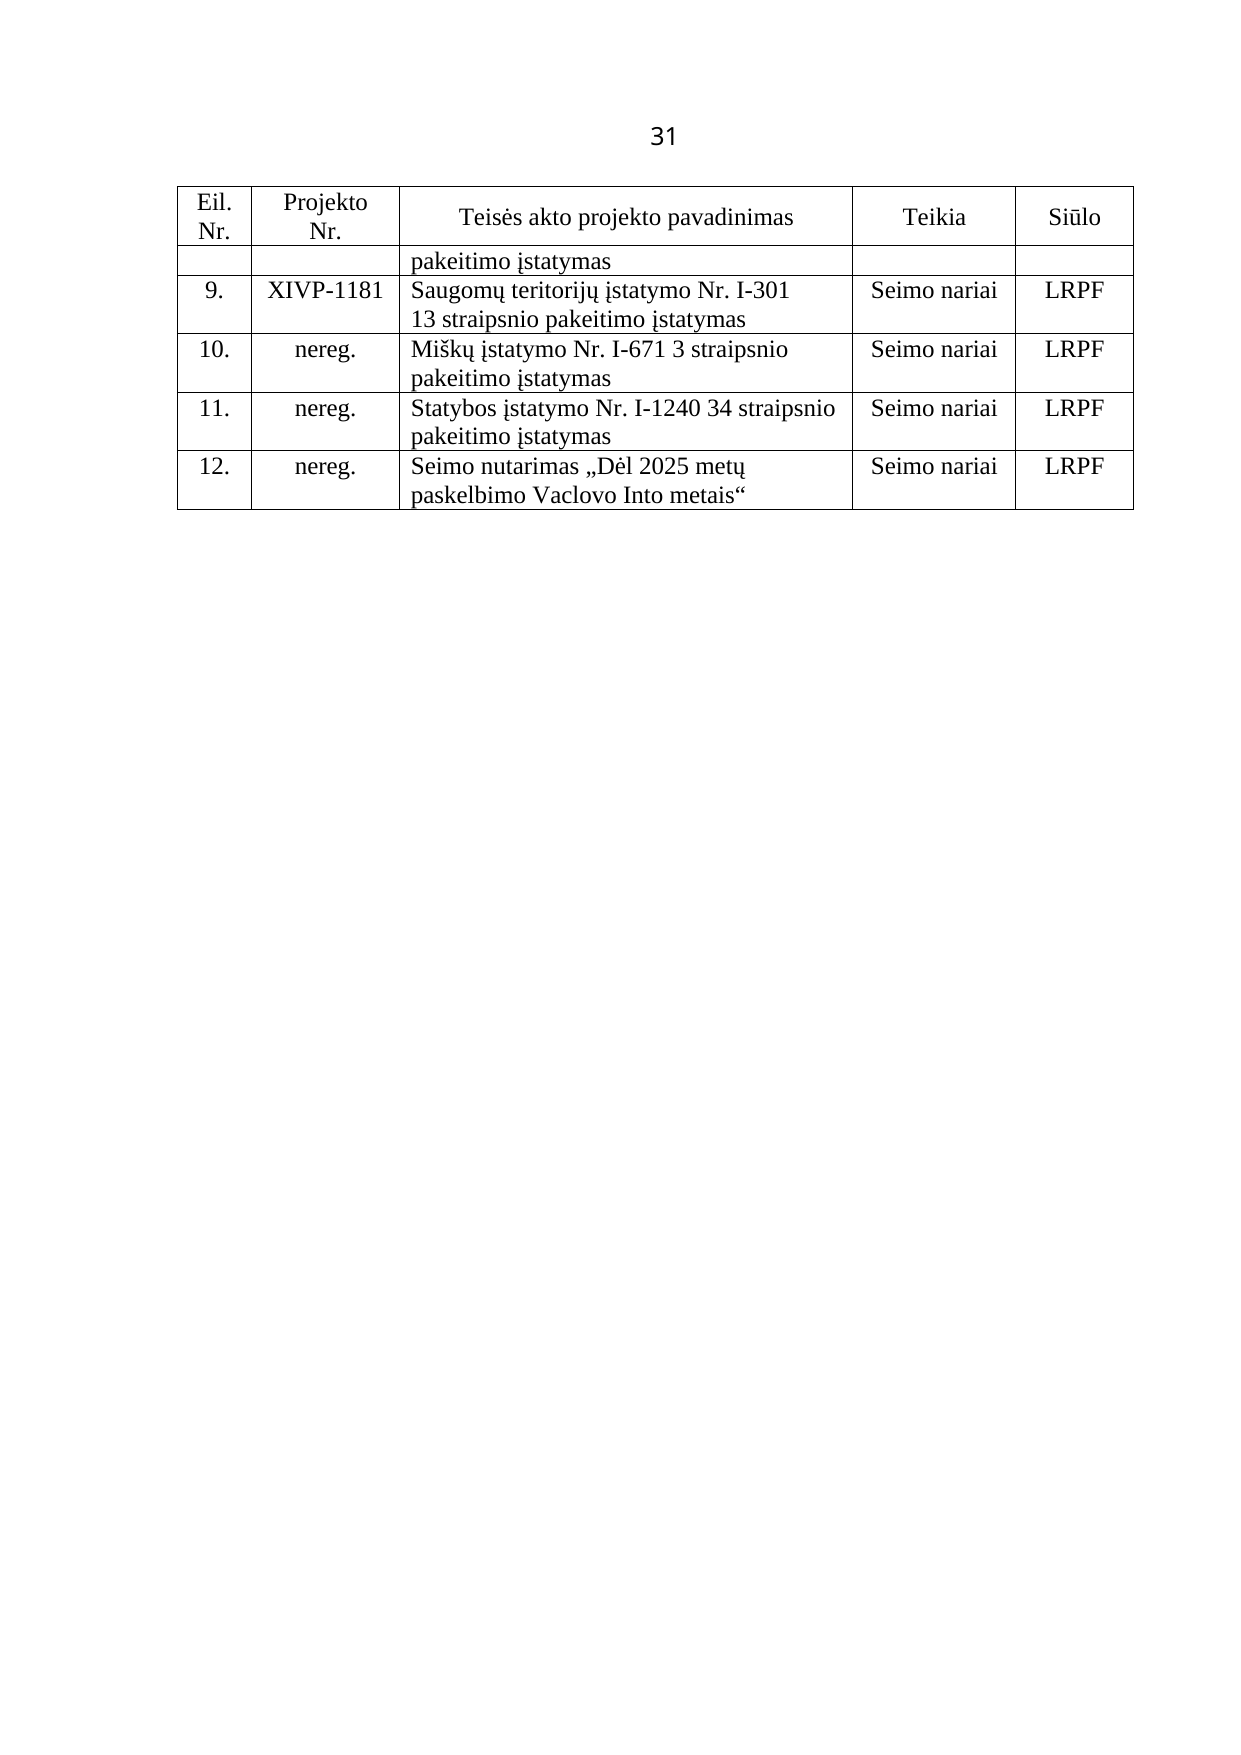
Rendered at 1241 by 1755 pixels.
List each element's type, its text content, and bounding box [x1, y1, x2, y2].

table_cell 12. [178, 451, 251, 509]
table_cell LRPF [1016, 451, 1133, 509]
table_cell Seimo nutarimas „Dėl 2025 metų paskelbimo Vaclovo Into metais“ [400, 451, 852, 509]
table_cell 11. [178, 393, 251, 450]
table_cell LRPF [1016, 334, 1133, 392]
table_cell nereg. [252, 393, 399, 450]
table_cell [178, 246, 251, 274]
table_cell Seimo nariai [853, 334, 1015, 392]
table_cell [1016, 246, 1133, 274]
table_cell [853, 246, 1015, 274]
table_cell XIVP-1181 [252, 276, 399, 333]
table_header Teikia [853, 187, 1015, 245]
table_header Siūlo [1016, 187, 1133, 245]
table_header Projekto Nr. [252, 187, 399, 245]
table_cell Miškų įstatymo Nr. I-671 3 straipsnio pakeitimo įstatymas [400, 334, 852, 392]
table_cell Seimo nariai [853, 393, 1015, 450]
table_cell nereg. [252, 334, 399, 392]
table_cell 9. [178, 276, 251, 333]
table_cell Seimo nariai [853, 451, 1015, 509]
table_cell [252, 246, 399, 274]
table_cell LRPF [1016, 276, 1133, 333]
table_cell nereg. [252, 451, 399, 509]
table_cell 10. [178, 334, 251, 392]
table_cell LRPF [1016, 393, 1133, 450]
table_header Teisės akto projekto pavadinimas [400, 187, 852, 245]
table_cell Statybos įstatymo Nr. I-1240 34 straipsnio pakeitimo įstatymas [400, 393, 852, 450]
table_cell Saugomų teritorijų įstatymo Nr. I-301 13 straipsnio pakeitimo įstatymas [400, 276, 852, 333]
table_header Eil. Nr. [178, 187, 251, 245]
table_cell pakeitimo įstatymas [400, 246, 852, 274]
table_cell Seimo nariai [853, 276, 1015, 333]
